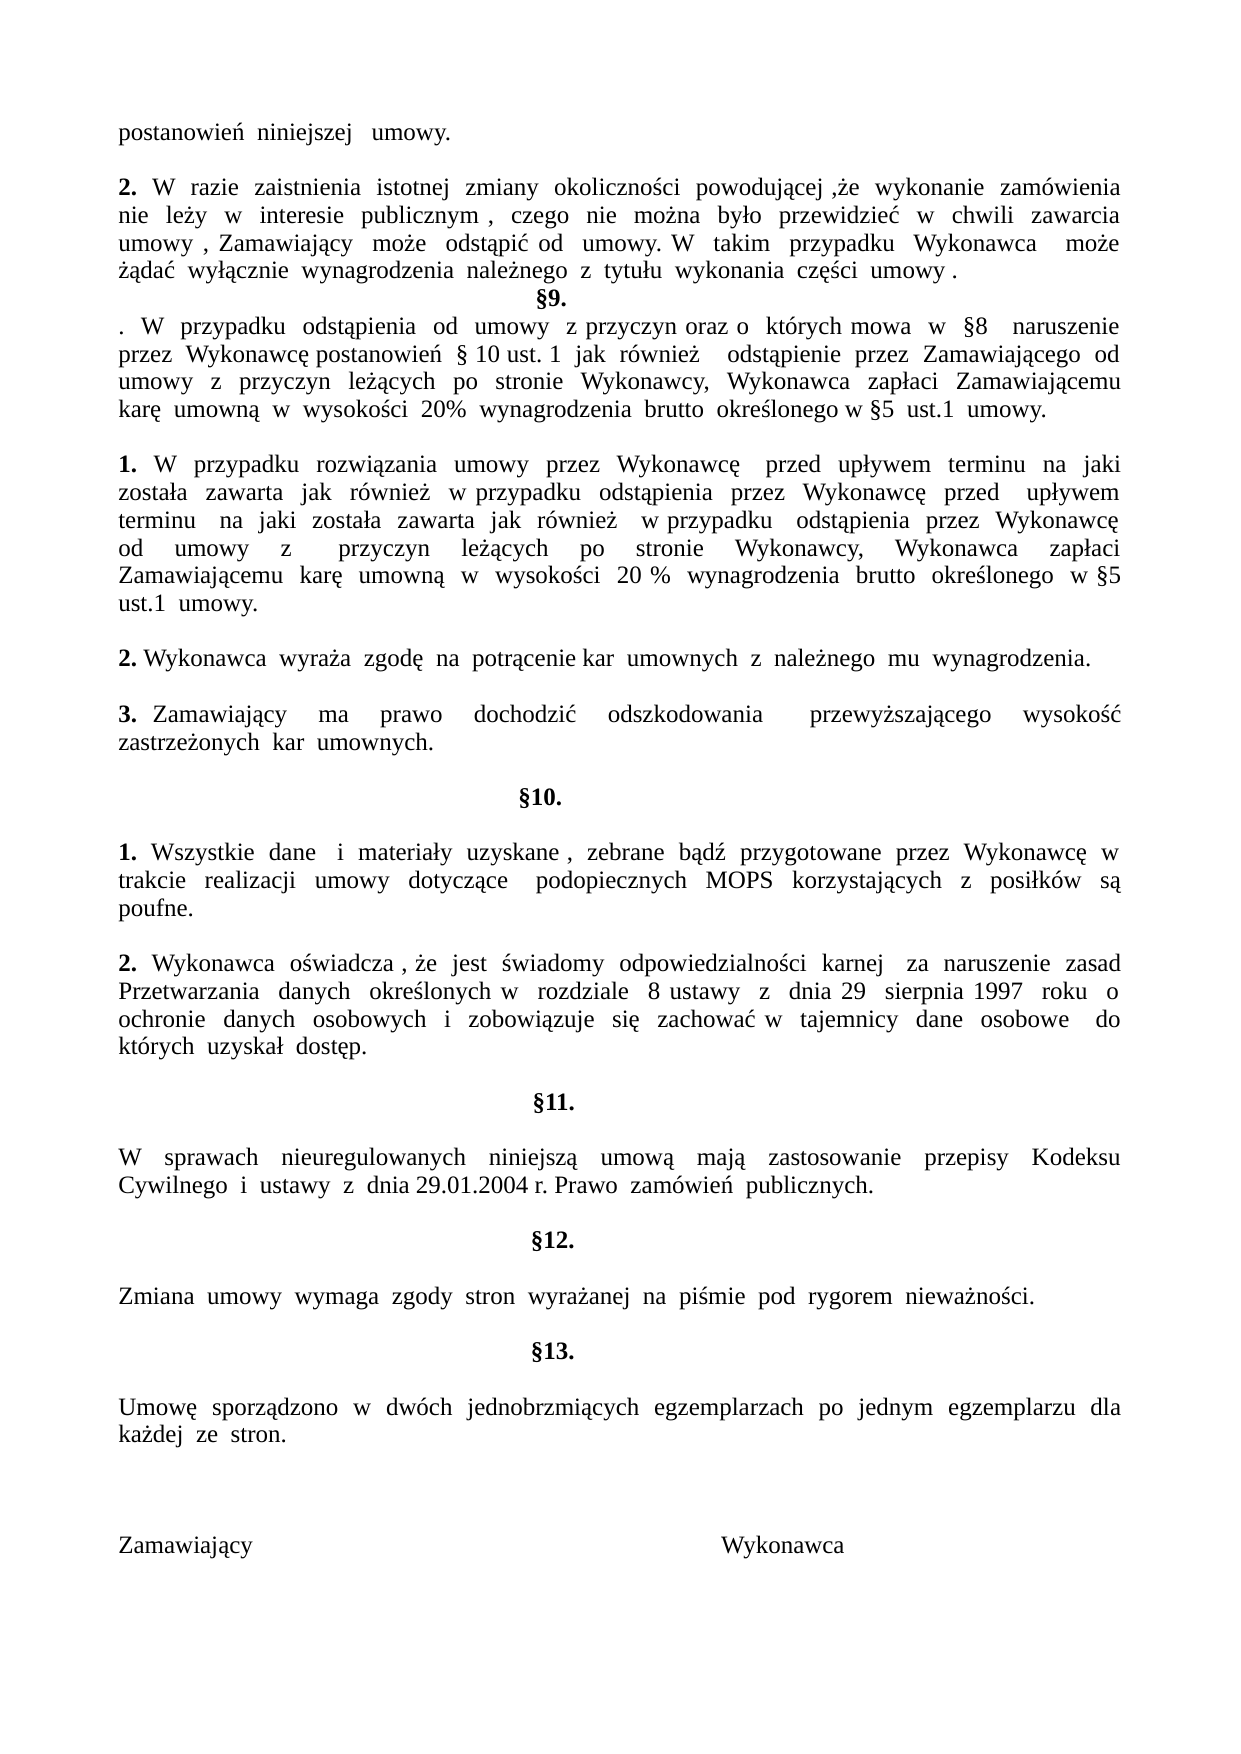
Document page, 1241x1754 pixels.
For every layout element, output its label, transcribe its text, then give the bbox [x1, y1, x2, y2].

text Umowę sporządzono w dwóch jednobrzmiących egzemplarzach po jednym egzemplarzu dla każdej ze stron. [118, 1393, 1122, 1448]
text 1. W przypadku rozwiązania umowy przez Wykonawcę przed upływem terminu na jaki została zawarta jak również w przypadku odstąpienia przez Wykonawcę przed upływem terminu na jaki została zawarta jak również w przypadku odstąpienia przez Wykonawcę od umowy z przyczyn leżących po stronie Wykonawcy, Wykonawca zapłaci Zamawiającemu karę umowną w wysokości 20 % wynagrodzenia brutto określonego w §5 ust.1 umowy. [118, 451, 1122, 617]
text 3. Zamawiający ma prawo dochodzić odszkodowania przewyższającego wysokość zastrzeżonych kar umownych. [118, 700, 1122, 755]
text postanowień niniejszej umowy. [118, 118, 1122, 146]
text Zmiana umowy wymaga zgody stron wyrażanej na piśmie pod rygorem nieważności. [118, 1282, 1122, 1309]
text §9. . W przypadku odstąpienia od umowy z przyczyn oraz o których mowa w §8 naruszenie przez Wykonawcę postanowień § 10 ust. 1 jak również odstąpienie przez Zamawiającego od umowy z przyczyn leżących po stronie Wykonawcy, Wykonawca zapłaci Zamawiającemu karę umowną w wysokości 20% wynagrodzenia brutto określonego w §5 ust.1 umowy. [118, 284, 1122, 423]
text W sprawach nieuregulowanych niniejszą umową mają zastosowanie przepisy Kodeksu Cywilnego i ustawy z dnia 29.01.2004 r. Prawo zamówień publicznych. [118, 1143, 1122, 1199]
text 2. W razie zaistnienia istotnej zmiany okoliczności powodującej ,że wykonanie zamówienia nie leży w interesie publicznym , czego nie można było przewidzieć w chwili zawarcia umowy , Zamawiający może odstąpić od umowy. W takim przypadku Wykonawca może żądać wyłącznie wynagrodzenia należnego z tytułu wykonania części umowy . [118, 173, 1122, 284]
text 2. Wykonawca wyraża zgodę na potrącenie kar umownych z należnego mu wynagrodzenia. [118, 644, 1122, 672]
text 1. Wszystkie dane i materiały uzyskane , zebrane bądź przygotowane przez Wykonawcę w trakcie realizacji umowy dotyczące podopiecznych MOPS korzystających z posiłków są poufne. [118, 838, 1122, 922]
text §10. [118, 783, 1122, 811]
text §12. [118, 1226, 1122, 1254]
text 2. Wykonawca oświadcza , że jest świadomy odpowiedzialności karnej za naruszenie zasad Przetwarzania danych określonych w rozdziale 8 ustawy z dnia 29 sierpnia 1997 roku o ochronie danych osobowych i zobowiązuje się zachować w tajemnicy dane osobowe do których uzyskał dostęp. [118, 949, 1122, 1060]
text Zamawiający Wykonawca [118, 1531, 1122, 1559]
text §13. [118, 1337, 1122, 1365]
text §11. [118, 1088, 1122, 1116]
